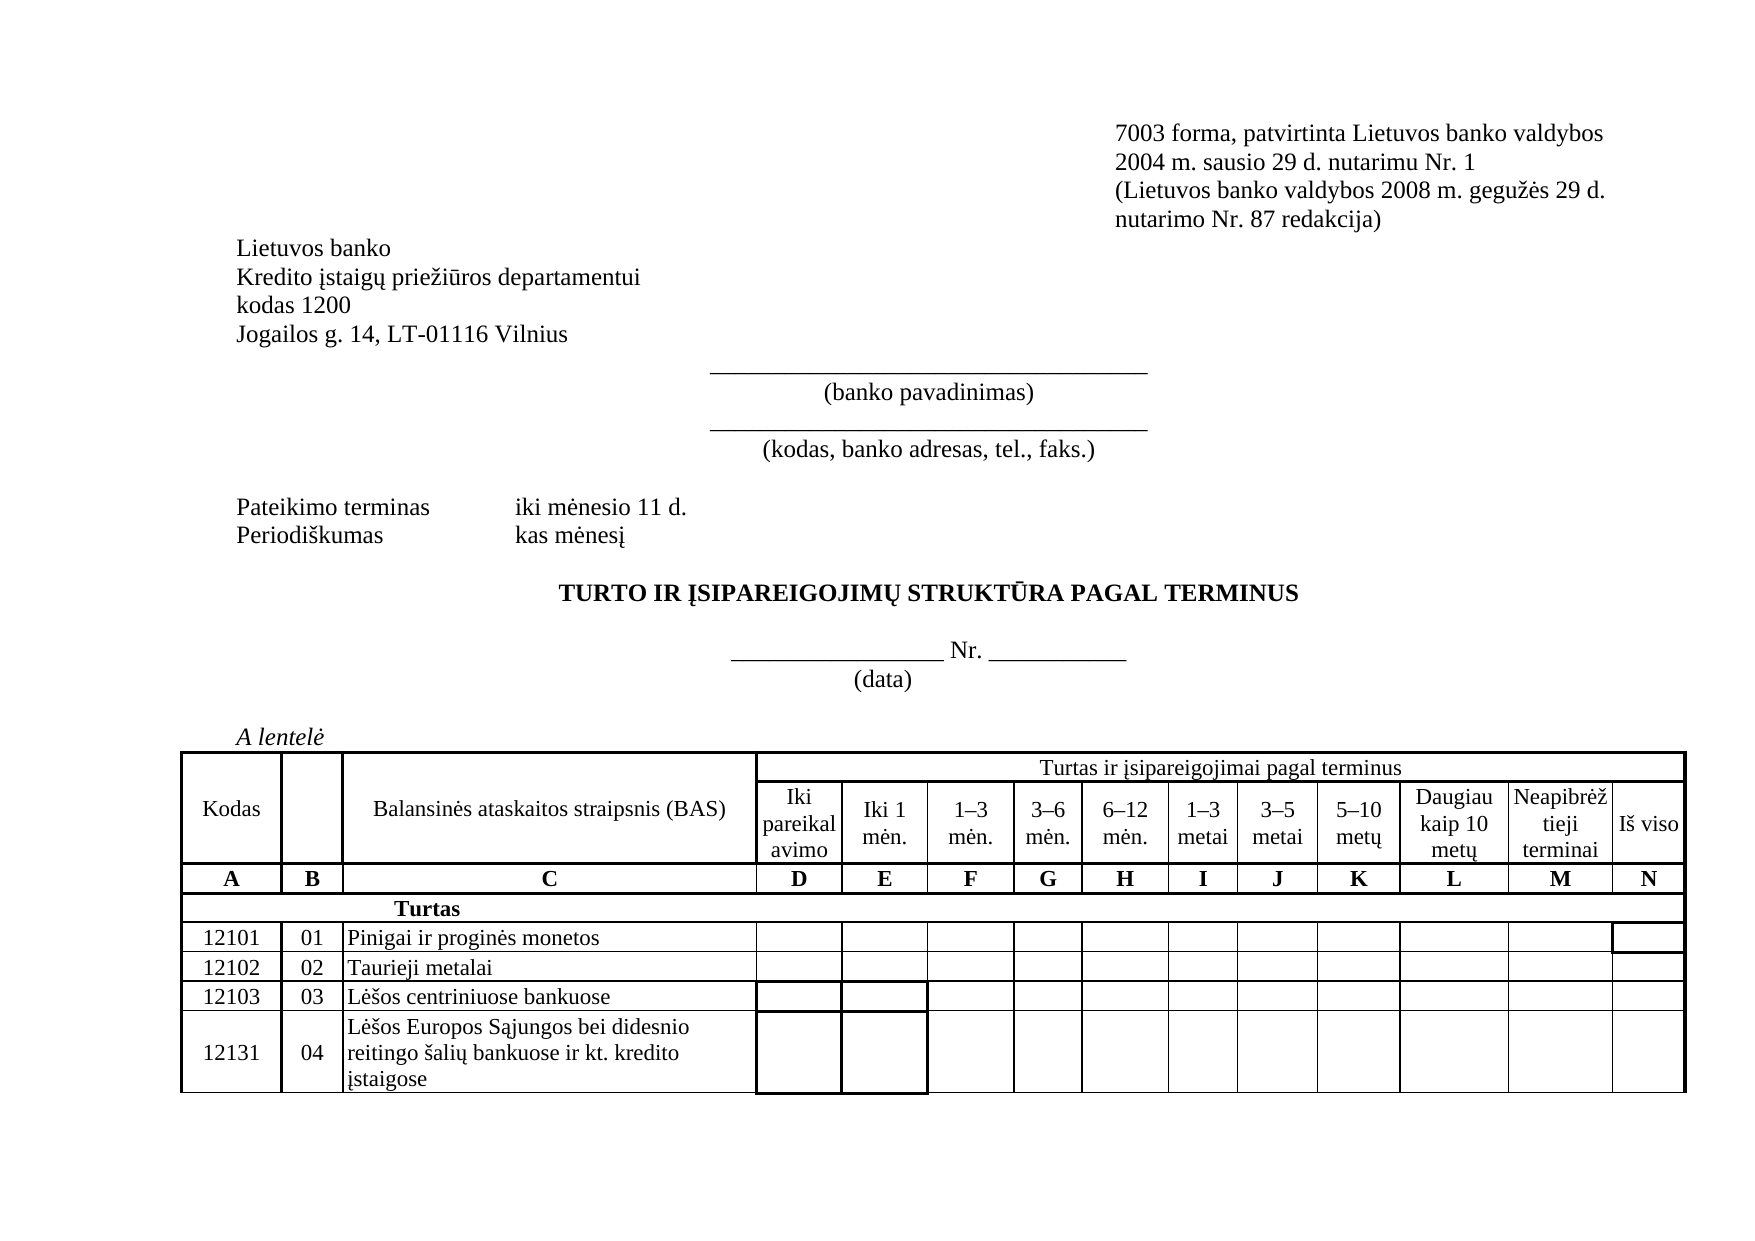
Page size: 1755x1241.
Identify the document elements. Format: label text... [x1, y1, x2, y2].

table_cell [1238, 923, 1317, 951]
text (banko pavadinimas) [177, 377, 1680, 406]
table_cell K [1318, 865, 1322, 892]
table_cell 3–6 mėn. [1015, 783, 1081, 862]
table_cell [1401, 952, 1508, 980]
table_cell [1015, 982, 1081, 1010]
table_cell [1238, 982, 1317, 1010]
table_cell 12102 [183, 952, 280, 980]
table_cell [1613, 1011, 1683, 1092]
table_cell [1318, 923, 1399, 951]
table_cell [843, 1013, 926, 1092]
text (data) [177, 664, 1680, 693]
table_cell [1083, 1011, 1168, 1092]
text 2004 m. sausio 29 d. nutarimu Nr. 1 [1115, 147, 1680, 176]
table_cell 01 [283, 923, 342, 951]
table_cell 04 [283, 1011, 342, 1092]
table_cell [757, 952, 841, 980]
table_cell 12101 [183, 923, 280, 951]
table_cell Turtas [183, 895, 394, 921]
table_cell [1169, 923, 1237, 951]
text Jogailos g. 14, LT-01116 Vilnius [236, 319, 1680, 348]
table_cell [757, 923, 841, 951]
text ___________________________________ [177, 348, 1680, 377]
table_cell 03 [283, 982, 342, 1010]
table_cell [1238, 952, 1317, 980]
table_cell 5–10 metų [1318, 783, 1399, 862]
table_cell [1015, 1011, 1081, 1092]
table_cell [1169, 952, 1237, 980]
table_cell [1509, 982, 1612, 1010]
table_cell [1509, 1011, 1612, 1092]
table_cell [928, 923, 1013, 951]
table_cell [1401, 982, 1508, 1010]
text Lietuvos banko [236, 233, 1680, 262]
table_cell [1015, 952, 1081, 980]
table_cell Taurieji metalai [344, 952, 756, 980]
table_cell 3–5 metai [1238, 783, 1317, 862]
table_cell I [1233, 865, 1237, 892]
table_cell [1401, 923, 1508, 951]
table_cell [1318, 982, 1399, 1010]
table_cell [843, 952, 927, 980]
table_cell E [923, 865, 927, 892]
table_cell J [1238, 865, 1242, 892]
table_cell 12131 [183, 1011, 280, 1092]
table_cell [1083, 982, 1168, 1010]
table_header Kodas [183, 754, 280, 862]
table_cell L [1504, 865, 1508, 892]
table_cell N [1613, 865, 1617, 892]
table_cell 02 [283, 952, 342, 980]
table_cell [1613, 954, 1617, 980]
table_cell H [1164, 865, 1168, 892]
text A lentelė [236, 722, 1680, 751]
table_cell [929, 1011, 1013, 1092]
table_cell [758, 1013, 840, 1092]
table_cell [1083, 923, 1168, 951]
table_cell Iš viso [1613, 783, 1683, 862]
table_cell Lėšos centriniuose bankuose [344, 982, 755, 1010]
table_cell [928, 952, 1013, 980]
text kodas 1200 [236, 291, 1680, 319]
table_cell 6–12 mėn. [1083, 783, 1168, 862]
table_cell 1–3 mėn. [928, 783, 1013, 862]
table_cell I [1169, 865, 1173, 892]
table_cell F [928, 865, 932, 892]
text (kodas, banko adresas, tel., faks.) [177, 434, 1680, 463]
table_cell [1401, 1011, 1508, 1092]
table_cell 12103 [183, 982, 280, 1010]
table_cell C [752, 865, 756, 892]
table_cell J [1313, 865, 1317, 892]
table_cell [1613, 982, 1683, 1010]
text ___________________________________ [177, 406, 1680, 434]
text 7003 forma, patvirtinta Lietuvos banko valdybos [1115, 118, 1680, 147]
table_cell 1–3 metai [1169, 783, 1237, 862]
table_cell Iki 1 mėn. [843, 783, 927, 862]
text Pateikimo terminas iki mėnesio 11 d. [236, 492, 1680, 521]
table_cell [1509, 952, 1612, 980]
table_cell Pinigai ir proginės monetos [344, 923, 756, 951]
text nutarimo Nr. 87 redakcija) [1115, 204, 1680, 233]
table_cell [1169, 982, 1237, 1010]
text Kredito įstaigų priežiūros departamentui [236, 262, 1680, 291]
table_cell Lėšos Europos Sąjungos bei didesnio reitingo šalių bankuose ir kt. kredito įstaigose [344, 1011, 755, 1092]
table_cell [1083, 952, 1168, 980]
table_cell [1318, 1011, 1399, 1092]
table_cell D [757, 865, 761, 892]
table_header Balansinės ataskaitos straipsnis (BAS) [344, 754, 755, 862]
text TURTO IR ĮSIPAREIGOJIMŲ STRUKTŪRA PAGAL TERMINUS [177, 578, 1680, 607]
text Periodiškumas kas mėnesį [236, 521, 1680, 549]
text _________________ Nr. ___________ [177, 636, 1680, 664]
table_cell M [1608, 865, 1612, 892]
table_cell [1238, 1011, 1317, 1092]
table_header [283, 754, 341, 862]
table_cell [1318, 952, 1399, 980]
text (Lietuvos banko valdybos 2008 m. gegužės 29 d. [1115, 176, 1680, 204]
table_cell [929, 982, 1013, 1010]
table_cell [1509, 923, 1611, 951]
table_cell [843, 923, 927, 951]
table_cell [1015, 923, 1081, 951]
table_cell [1169, 1011, 1237, 1092]
